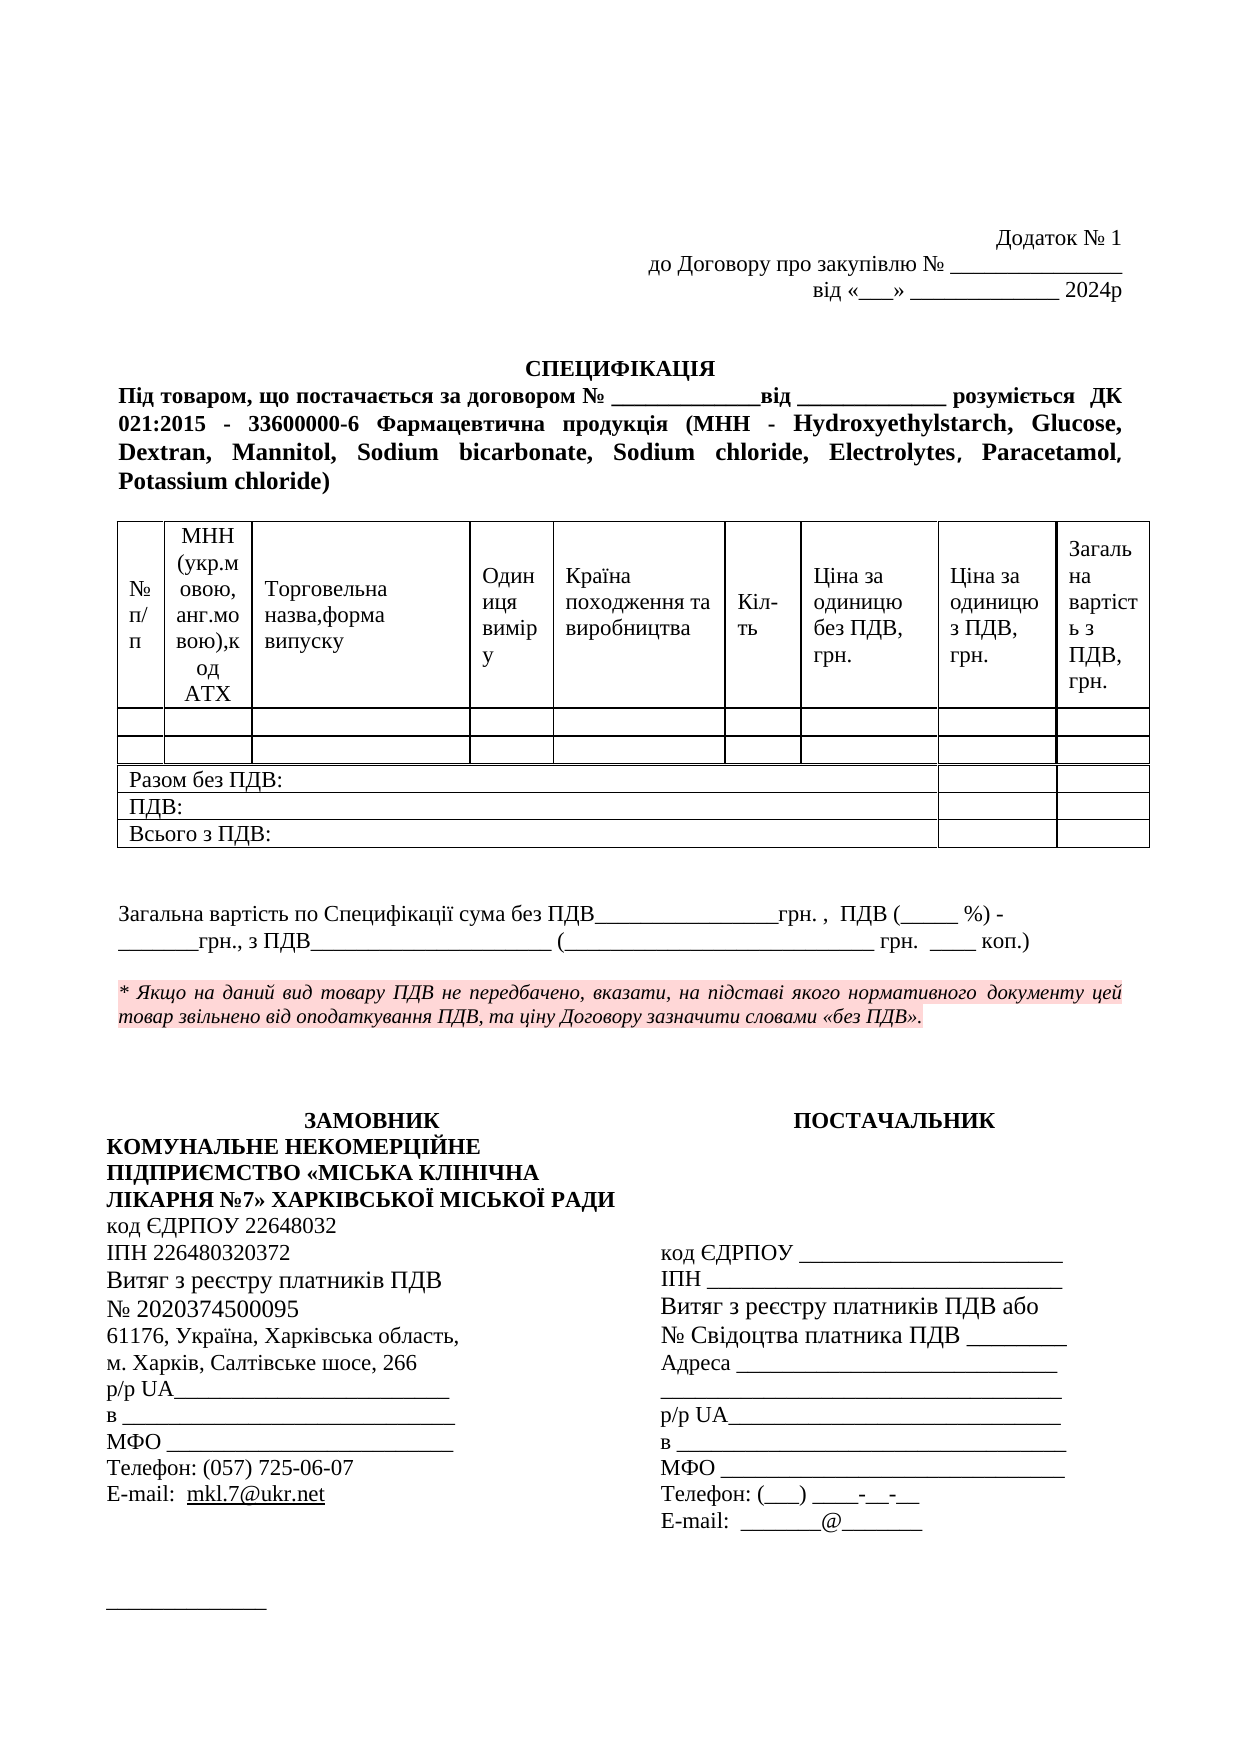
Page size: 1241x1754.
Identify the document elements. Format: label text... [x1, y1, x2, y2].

table_header МНН (укр.мовою, анг.мовою),код АТХ [165, 522, 251, 707]
table_cell [939, 766, 1056, 792]
text Загальна вартість по Специфікації сума без ПДВ________________грн. , ПДВ (_____ %) - _______грн., з ПДВ_____________________ (___________________________ грн. ____ коп.) [118, 901, 1122, 953]
table_cell [118, 709, 163, 735]
table_cell [554, 737, 724, 763]
table_header Кіл-ть [726, 522, 800, 707]
table_cell [118, 737, 163, 763]
table_cell [253, 709, 469, 735]
table_cell КОМУНАЛЬНЕ НЕКОМЕРЦІЙНЕ ПІДПРИЄМСТВО «МІСЬКА КЛІНІЧНА ЛІКАРНЯ №7» ХАРКІВСЬКОЇ МІСЬКОЇ РАДИ код ЄДРПОУ 22648032 ІПН 226480320372 Витяг з реєстру платників ПДВ № 2020374500095 61176, Україна, Харківська область, м. Харків, Салтівське шосе, 266 р/р UA________________________ в _____________________________ МФО _________________________ Телефон: (057) 725-06-07 E-mail: mkl.7@ukr.net ______________ [95, 1133, 649, 1612]
table_header Ціна за одиницю з ПДВ, грн. [939, 522, 1055, 707]
table_header Одиниця виміру [471, 522, 553, 707]
table_header № п/п [118, 522, 163, 707]
text * Якщо на даний вид товару ПДВ не передбачено, вказати, на підставі якого нормативного документу цей товар звільнено від оподаткування ПДВ, та ціну Договору зазначити словами «без ПДВ». [118, 979, 1122, 1028]
table_cell [554, 709, 724, 735]
table_cell [726, 737, 800, 763]
table_cell [165, 737, 251, 763]
table_cell [802, 709, 937, 735]
table_cell [802, 737, 937, 763]
table_cell [726, 709, 800, 735]
table_cell [1058, 793, 1149, 819]
table_cell [939, 709, 1055, 735]
table_cell [939, 793, 1056, 819]
table_cell код ЄДРПОУ _______________________ ІПН _______________________________ Витяг з реєстру платників ПДВ або № Свідоцтва платника ПДВ ________ Адреса ____________________________ ___________________________________ р/р UA_____________________________ в __________________________________ МФО ______________________________ Телефон: (___) ____-__-__ E-mail: _______@_______ [649, 1133, 1140, 1612]
table_cell [939, 820, 1056, 847]
table_cell [253, 737, 469, 763]
text Додаток № 1 [118, 223, 1122, 250]
table_cell ПДВ: [118, 793, 937, 819]
table_cell [471, 709, 553, 735]
table_cell Всього з ПДВ: [118, 820, 937, 847]
table_cell [1058, 709, 1149, 735]
text від «___» _____________ 2024р [118, 276, 1122, 303]
table_cell [1058, 766, 1149, 792]
table_cell Разом без ПДВ: [118, 766, 937, 792]
table_header Загальна вартість з ПДВ, грн. [1058, 522, 1149, 707]
table_header ЗАМОВНИК [95, 1107, 649, 1133]
table_header Ціна за одиницю без ПДВ, грн. [802, 522, 937, 707]
table_cell [1058, 737, 1149, 763]
table_cell [471, 737, 553, 763]
table_cell [939, 737, 1055, 763]
text до Договору про закупівлю № _______________ [118, 250, 1122, 276]
table_header ПОСТАЧАЛЬНИК [649, 1107, 1140, 1133]
text Під товаром, що постачається за договором № _____________від _____________ розуміється ДК 021:2015 - 33600000-6 Фармацевтична продукція (МНН - Hydroxyethylstarch, Glucose, Dextran, Mannitol, Sodium bicarbonate, Sodium chloride, Electrolytes, Paracetamol, Potassium chloride) [118, 382, 1122, 495]
text СПЕЦИФІКАЦІЯ [118, 355, 1122, 382]
table_header Торговельна назва,форма випуску [253, 522, 469, 707]
table_cell [1058, 820, 1149, 847]
table_header Країна походження та виробництва [554, 522, 724, 707]
table_cell [165, 709, 251, 735]
